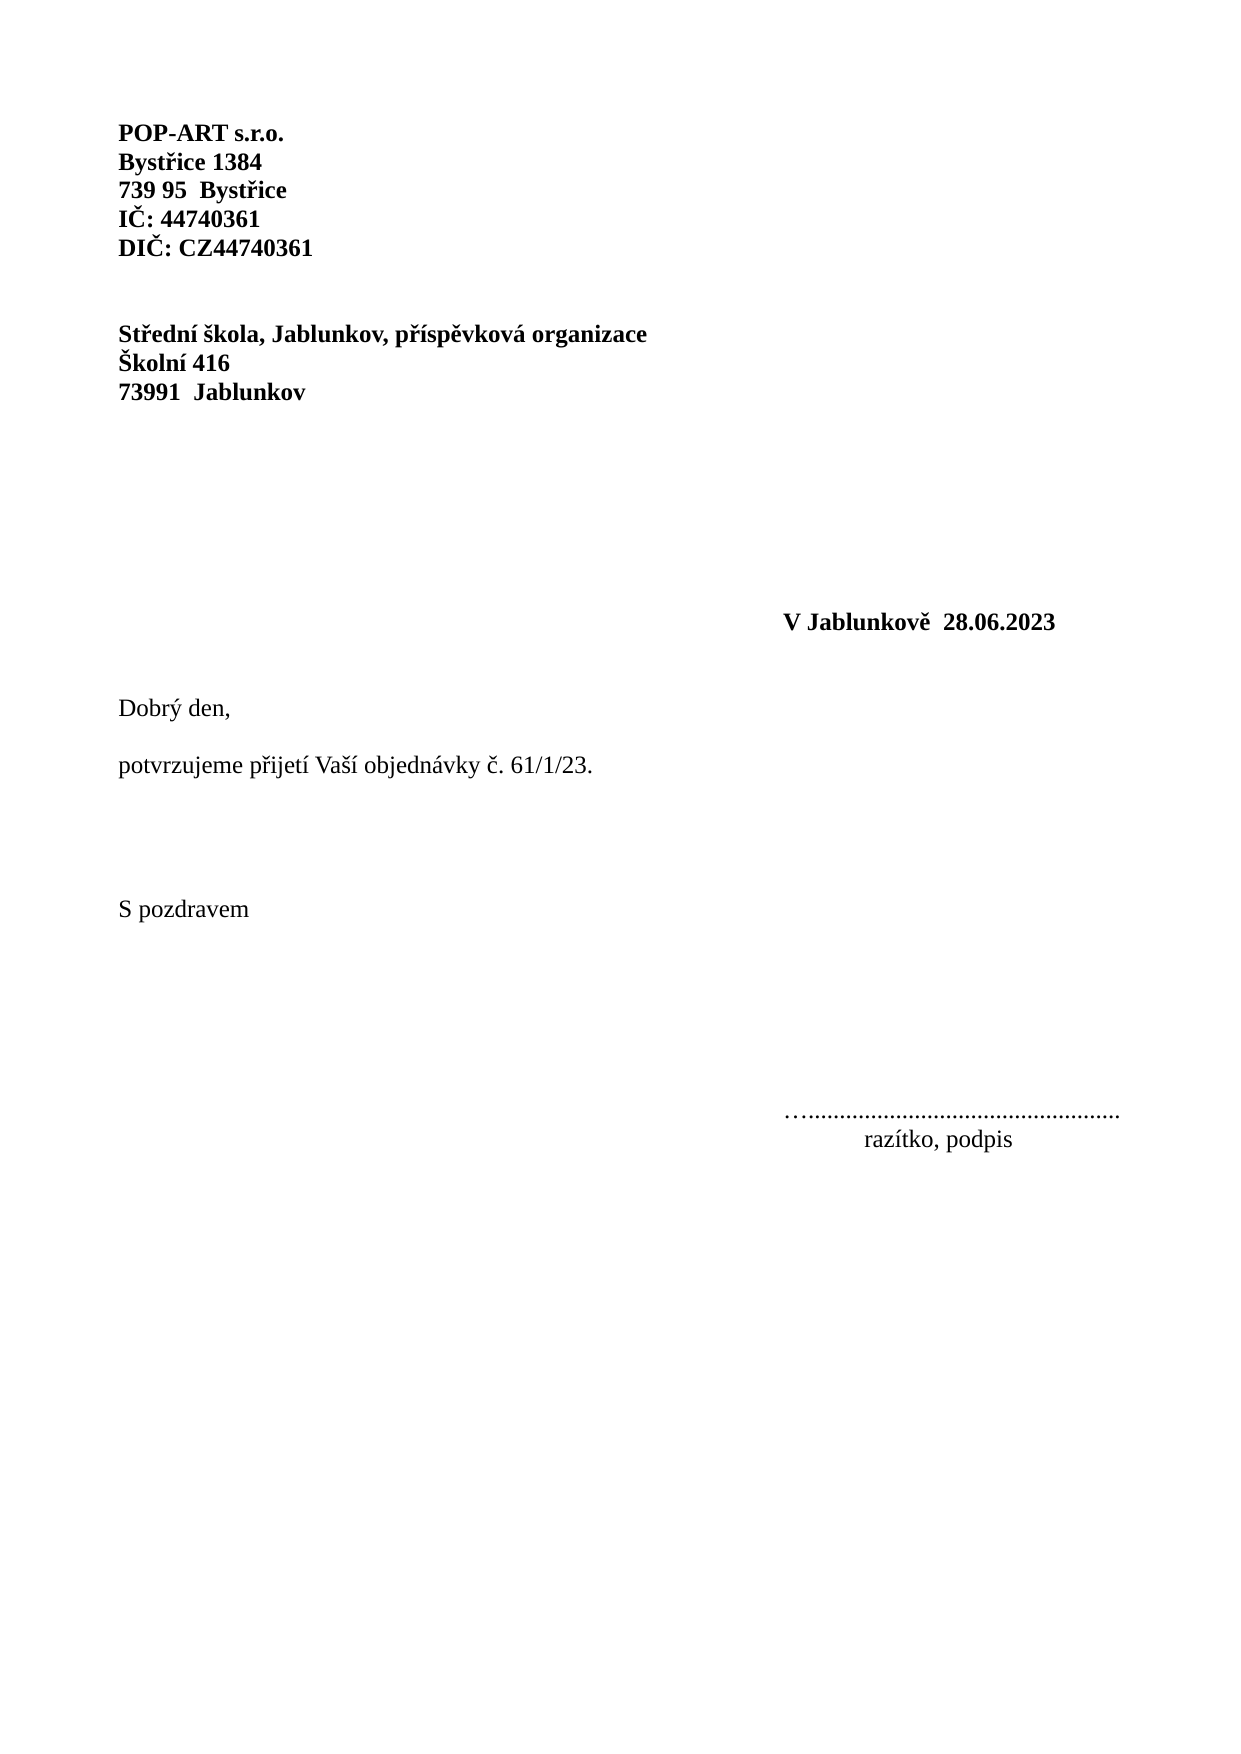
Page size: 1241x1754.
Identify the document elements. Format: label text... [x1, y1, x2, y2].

text POP-ART s.r.o. [118, 118, 1122, 147]
text DIČ: CZ44740361 [118, 233, 1122, 262]
text ….................................................. [118, 1096, 1122, 1124]
text Školní 416 [118, 348, 1122, 377]
text 739 95 Bystřice [118, 176, 1122, 204]
text Bystřice 1384 [118, 147, 1122, 176]
text V Jablunkově 28.06.2023 [118, 607, 1122, 636]
text razítko, podpis [118, 1124, 1122, 1153]
text IČ: 44740361 [118, 204, 1122, 233]
text potvrzujeme přijetí Vaší objednávky č. 61/1/23. [118, 751, 1122, 779]
text Střední škola, Jablunkov, příspěvková organizace [118, 319, 1122, 348]
text S pozdravem [118, 894, 1122, 923]
text 73991 Jablunkov [118, 377, 1122, 406]
text Dobrý den, [118, 693, 1122, 722]
